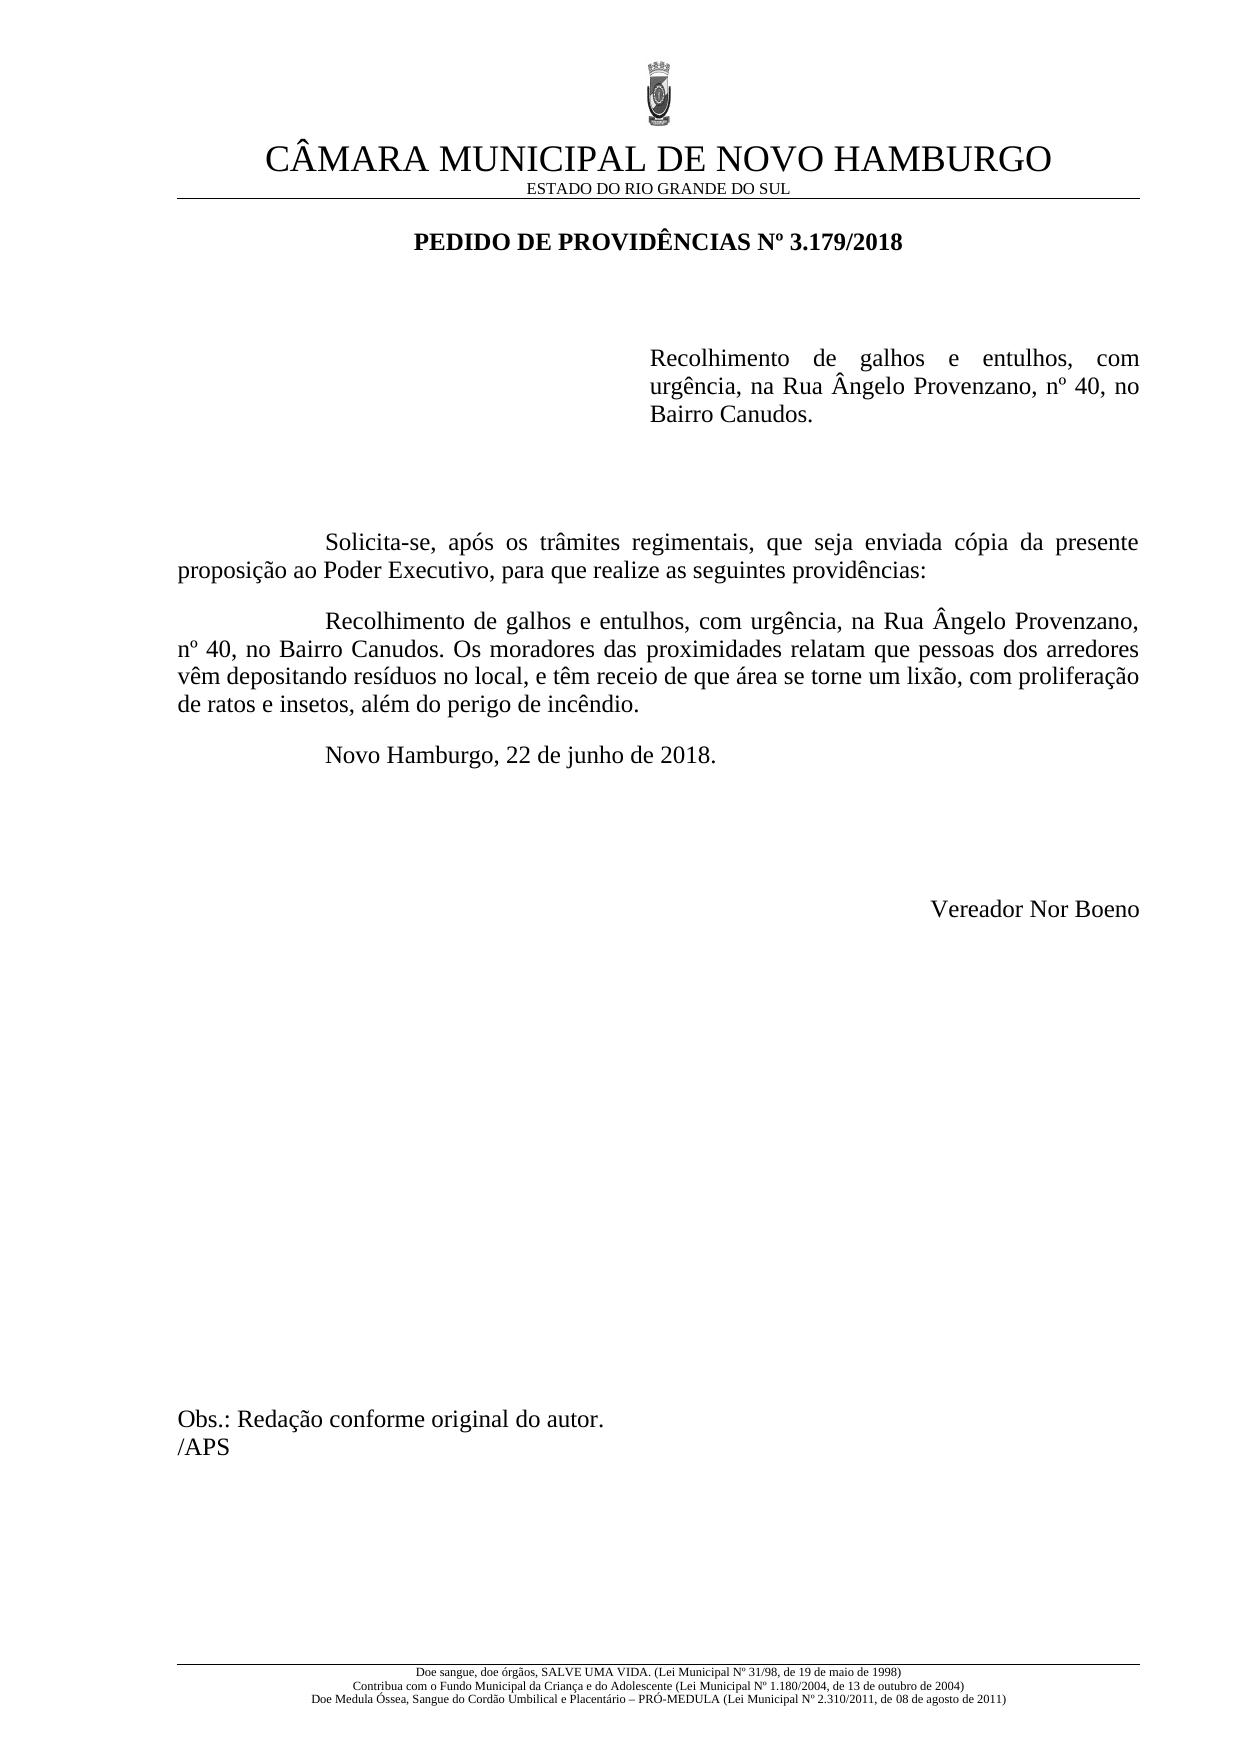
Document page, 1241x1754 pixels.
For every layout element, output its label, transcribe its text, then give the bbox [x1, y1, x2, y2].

text Vereador Nor Boeno [177, 895, 1140, 923]
text Recolhimento de galhos e entulhos, com urgência, na Rua Ângelo Provenzano, nº 40, no Bairro Canudos. [649, 344, 1140, 428]
text PEDIDO DE PROVIDÊNCIAS Nº 3.179/2018 [177, 228, 1140, 256]
text Solicita-se, após os trâmites regimentais, que seja enviada cópia da presente proposição ao Poder Executivo, para que realize as seguintes providências: [177, 528, 1140, 583]
text Recolhimento de galhos e entulhos, com urgência, na Rua Ângelo Provenzano, nº 40, no Bairro Canudos. Os moradores das proximidades relatam que pessoas dos arredores vêm depositando resíduos no local, e têm receio de que área se torne um lixão, com proliferação de ratos e insetos, além do perigo de incêndio. [177, 607, 1140, 718]
text Obs.: Redação conforme original do autor. [177, 1406, 1140, 1433]
text Novo Hamburgo, 22 de junho de 2018. [177, 741, 1140, 769]
text /APS [177, 1433, 1140, 1461]
